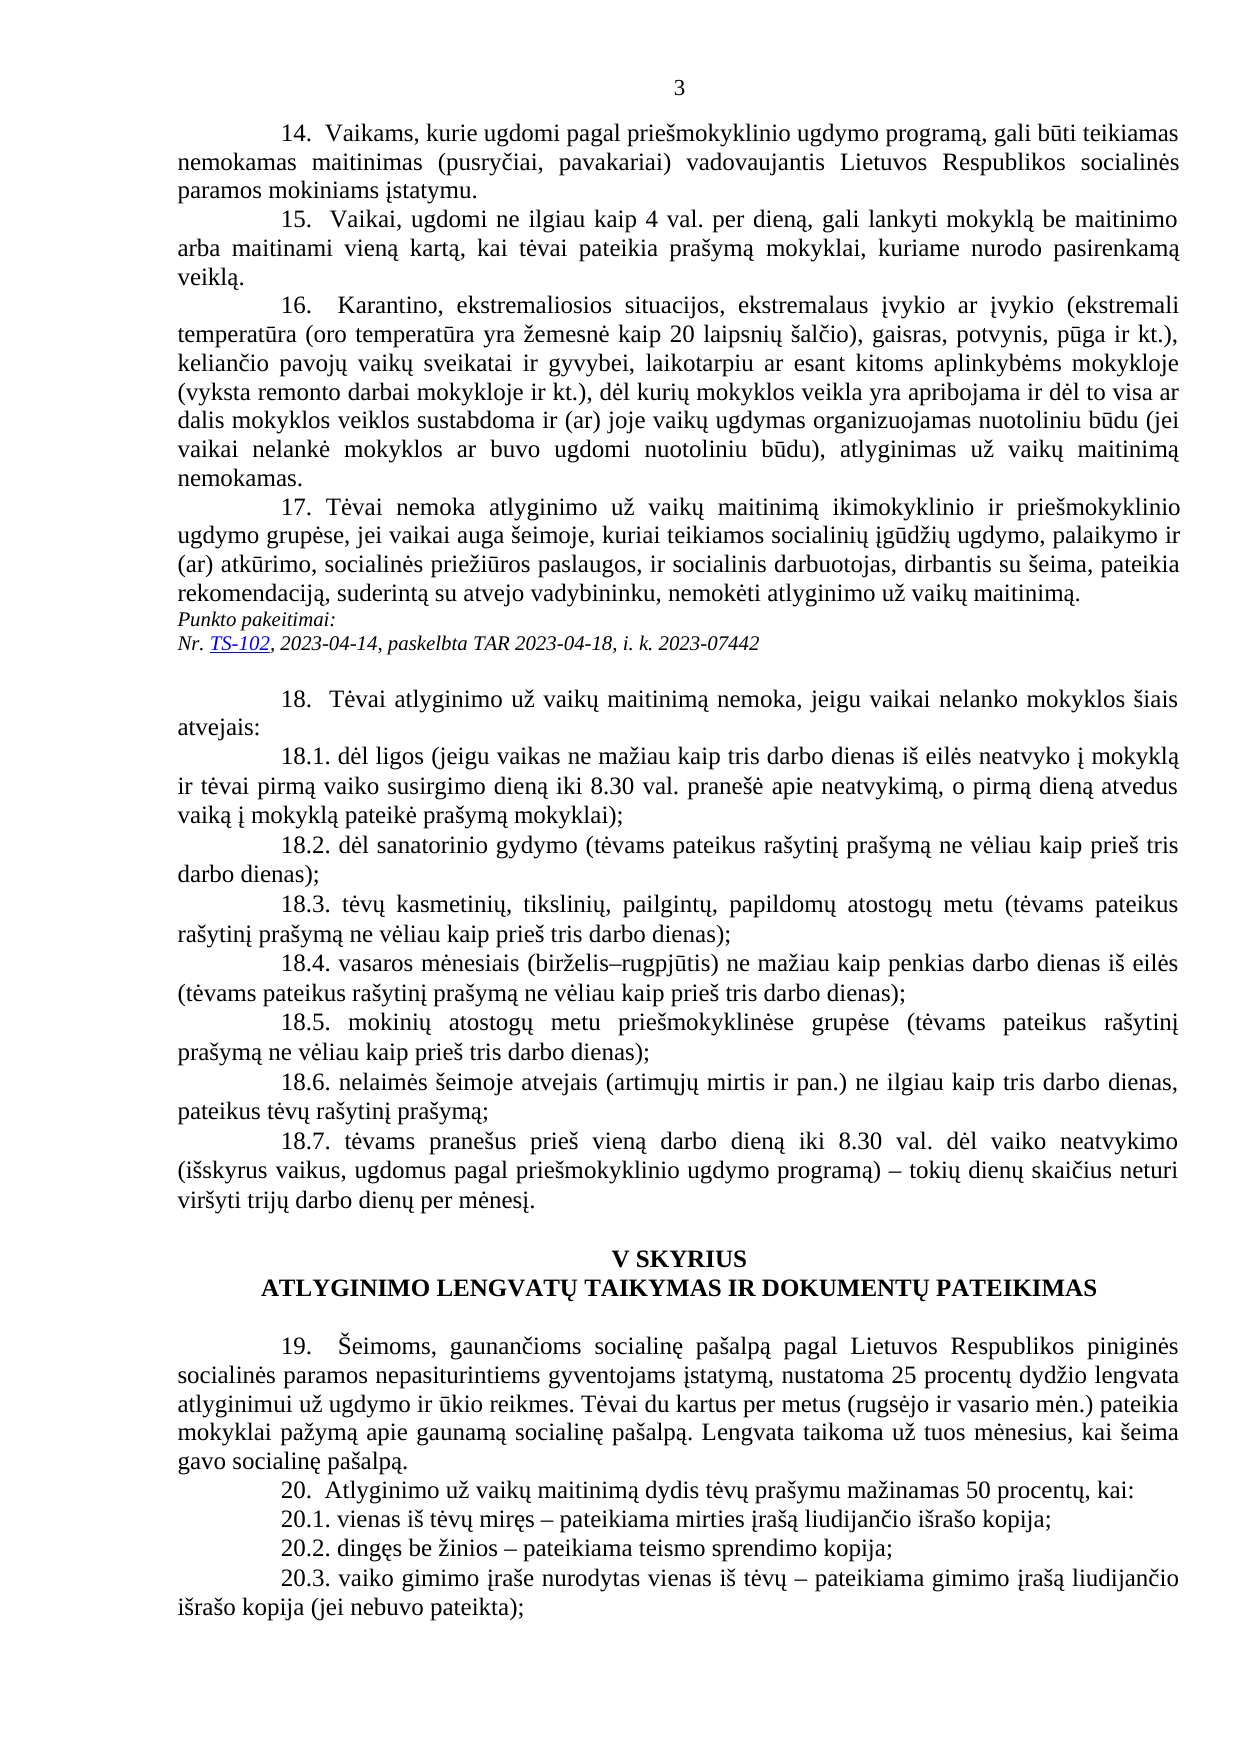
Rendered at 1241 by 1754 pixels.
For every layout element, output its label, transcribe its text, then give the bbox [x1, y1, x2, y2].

text ATLYGINIMO LENGVATŲ TAIKYMAS IR DOKUMENTŲ PATEIKIMAS [177, 1273, 1181, 1302]
text 18. Tėvai atlyginimo už vaikų maitinimą nemoka, jeigu vaikai nelanko mokyklos šiais atvejais: [177, 684, 1180, 741]
text 16. Karantino, ekstremaliosios situacijos, ekstremalaus įvykio ar įvykio (ekstremali temperatūra (oro temperatūra yra žemesnė kaip 20 laipsnių šalčio), gaisras, potvynis, pūga ir kt.), keliančio pavojų vaikų sveikatai ir gyvybei, laikotarpiu ar esant kitoms aplinkybėms mokykloje (vyksta remonto darbai mokykloje ir kt.), dėl kurių mokyklos veikla yra apribojama ir dėl to visa ar dalis mokyklos veiklos sustabdoma ir (ar) joje vaikų ugdymas organizuojamas nuotoliniu būdu (jei vaikai nelankė mokyklos ar buvo ugdomi nuotoliniu būdu), atlyginimas už vaikų maitinimą nemokamas. [177, 291, 1180, 492]
text 20.1. vienas iš tėvų miręs – pateikiama mirties įrašą liudijančio išrašo kopija; [177, 1504, 1180, 1532]
text 18.3. tėvų kasmetinių, tikslinių, pailgintų, papildomų atostogų metu (tėvams pateikus rašytinį prašymą ne vėliau kaip prieš tris darbo dienas); [177, 889, 1180, 947]
text 14. Vaikams, kurie ugdomi pagal priešmokyklinio ugdymo programą, gali būti teikiamas nemokamas maitinimas (pusryčiai, pavakariai) vadovaujantis Lietuvos Respublikos socialinės paramos mokiniams įstatymu. [177, 118, 1180, 204]
text 19. Šeimoms, gaunančioms socialinę pašalpą pagal Lietuvos Respublikos piniginės socialinės paramos nepasiturintiems gyventojams įstatymą, nustatoma 25 procentų dydžio lengvata atlyginimui už ugdymo ir ūkio reikmes. Tėvai du kartus per metus (rugsėjo ir vasario mėn.) pateikia mokyklai pažymą apie gaunamą socialinę pašalpą. Lengvata taikoma už tuos mėnesius, kai šeima gavo socialinę pašalpą. [177, 1331, 1180, 1475]
text V SKYRIUS [177, 1244, 1181, 1273]
text Nr. TS-102, 2023-04-14, paskelbta TAR 2023-04-18, i. k. 2023-07442 [177, 631, 1181, 655]
text 20.3. vaiko gimimo įraše nurodytas vienas iš tėvų – pateikiama gimimo įrašą liudijančio išrašo kopija (jei nebuvo pateikta); [177, 1563, 1180, 1621]
text 15. Vaikai, ugdomi ne ilgiau kaip 4 val. per dieną, gali lankyti mokyklą be maitinimo arba maitinami vieną kartą, kai tėvai pateikia prašymą mokyklai, kuriame nurodo pasirenkamą veiklą. [177, 204, 1180, 291]
text 18.5. mokinių atostogų metu priešmokyklinėse grupėse (tėvams pateikus rašytinį prašymą ne vėliau kaip prieš tris darbo dienas); [177, 1007, 1180, 1066]
text 18.6. nelaimės šeimoje atvejais (artimųjų mirtis ir pan.) ne ilgiau kaip tris darbo dienas, pateikus tėvų rašytinį prašymą; [177, 1067, 1180, 1125]
text 18.2. dėl sanatorinio gydymo (tėvams pateikus rašytinį prašymą ne vėliau kaip prieš tris darbo dienas); [177, 830, 1180, 888]
text 18.4. vasaros mėnesiais (birželis–rugpjūtis) ne mažiau kaip penkias darbo dienas iš eilės (tėvams pateikus rašytinį prašymą ne vėliau kaip prieš tris darbo dienas); [177, 948, 1180, 1007]
text 18.1. dėl ligos (jeigu vaikas ne mažiau kaip tris darbo dienas iš eilės neatvyko į mokyklą ir tėvai pirmą vaiko susirgimo dieną iki 8.30 val. pranešė apie neatvykimą, o pirmą dieną atvedus vaiką į mokyklą pateikė prašymą mokyklai); [177, 741, 1180, 829]
text 20.2. dingęs be žinios – pateikiama teismo sprendimo kopija; [281, 1533, 1180, 1562]
text 17. Tėvai nemoka atlyginimo už vaikų maitinimą ikimokyklinio ir priešmokyklinio ugdymo grupėse, jei vaikai auga šeimoje, kuriai teikiamos socialinių įgūdžių ugdymo, palaikymo ir (ar) atkūrimo, socialinės priežiūros paslaugos, ir socialinis darbuotojas, dirbantis su šeima, pateikia rekomendaciją, suderintą su atvejo vadybininku, nemokėti atlyginimo už vaikų maitinimą. [177, 492, 1181, 607]
text 18.7. tėvams pranešus prieš vieną darbo dieną iki 8.30 val. dėl vaiko neatvykimo (išskyrus vaikus, ugdomus pagal priešmokyklinio ugdymo programą) – tokių dienų skaičius neturi viršyti trijų darbo dienų per mėnesį. [177, 1126, 1180, 1214]
text Punkto pakeitimai: [177, 607, 1181, 631]
text 20. Atlyginimo už vaikų maitinimą dydis tėvų prašymu mažinamas 50 procentų, kai: [177, 1475, 1180, 1504]
